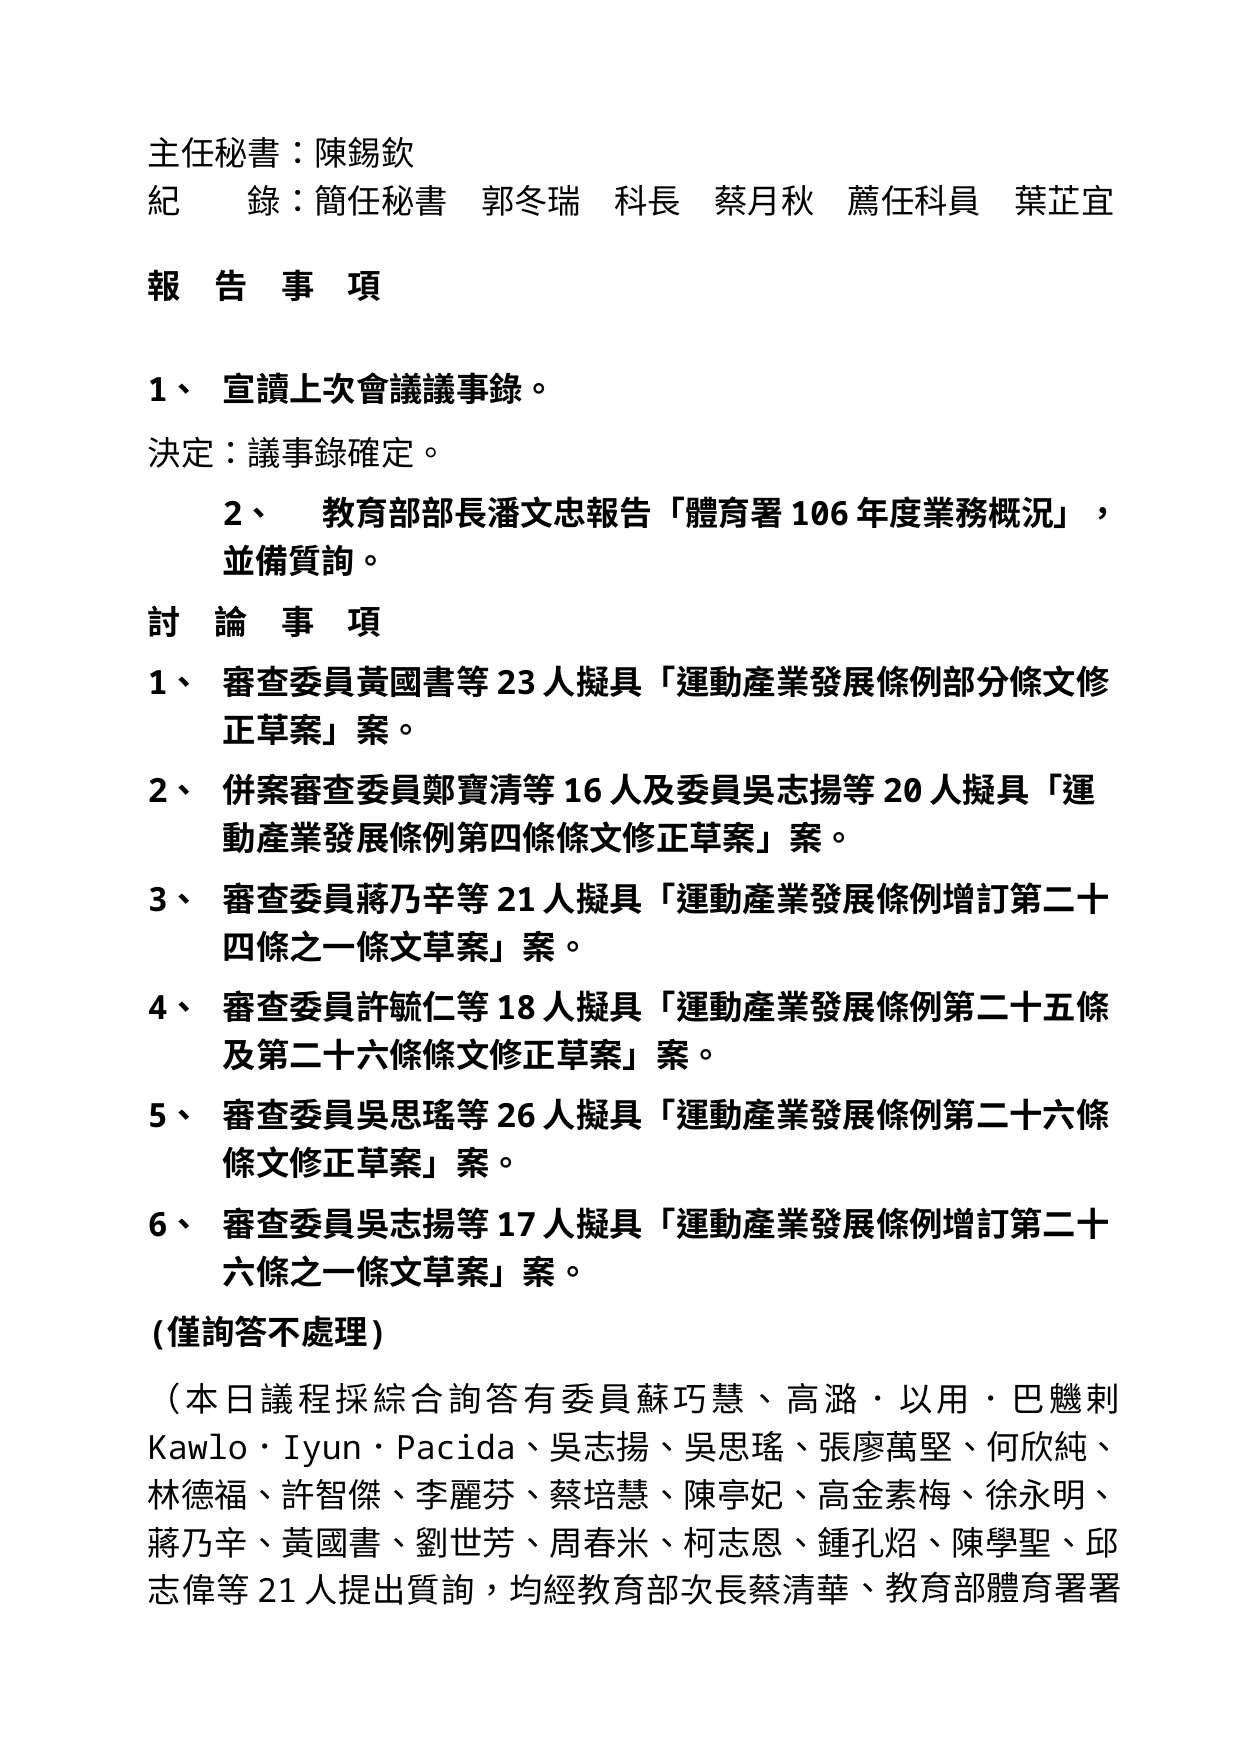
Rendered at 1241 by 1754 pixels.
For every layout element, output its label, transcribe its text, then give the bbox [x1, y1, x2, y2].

list 審查委員蔣乃辛等21人擬具「運動產業發展條例增訂第二十四條之一條文草案」案。 [148, 873, 1122, 969]
list 宣讀上次會議議事錄。 [148, 346, 1122, 408]
list 審查委員許毓仁等18人擬具「運動產業發展條例第二十五條及第二十六條條文修正草案」案。 [148, 981, 1122, 1077]
list 審查委員吳志揚等17人擬具「運動產業發展條例增訂第二十六條之一條文草案」案。 [148, 1198, 1122, 1294]
text 決定：議事錄確定。 [148, 427, 1122, 475]
text 討 論 事 項 [148, 596, 1122, 644]
text 主任秘書：陳錫欽 [148, 127, 1120, 175]
list 審查委員吳思瑤等26人擬具「運動產業發展條例第二十六條條文修正草案」案。 [148, 1089, 1122, 1185]
text （本日議程採綜合詢答有委員蘇巧慧、高潞．以用．巴魕剌 Kawlo．Iyun．Pacida、吳志揚、吳思瑤、張廖萬堅、何欣純、林德福、許智傑、李麗芬、蔡培慧、陳亭妃、高金素梅、徐永明、蔣乃辛、黃國書、劉世芳、周春米、柯志恩、鍾孔炤、陳學聖、邱志偉等21人提出質詢，均經教育部次長蔡清華、教育部體育署署 [148, 1373, 1122, 1612]
list 審查委員黃國書等23人擬具「運動產業發展條例部分條文修正草案」案。 [148, 656, 1122, 752]
text 紀 錄：簡任秘書 郭冬瑞 科長 蔡月秋 薦任科員 葉芷宜 [148, 175, 1122, 223]
list 教育部部長潘文忠報告「體育署106年度業務概況」，並備質詢。 [223, 487, 1122, 583]
list 併案審查委員鄭寶清等16人及委員吳志揚等20人擬具「運動產業發展條例第四條條文修正草案」案。 [148, 764, 1122, 860]
text (僅詢答不處理) [148, 1306, 1122, 1354]
text 報 告 事 項 [148, 260, 1122, 308]
